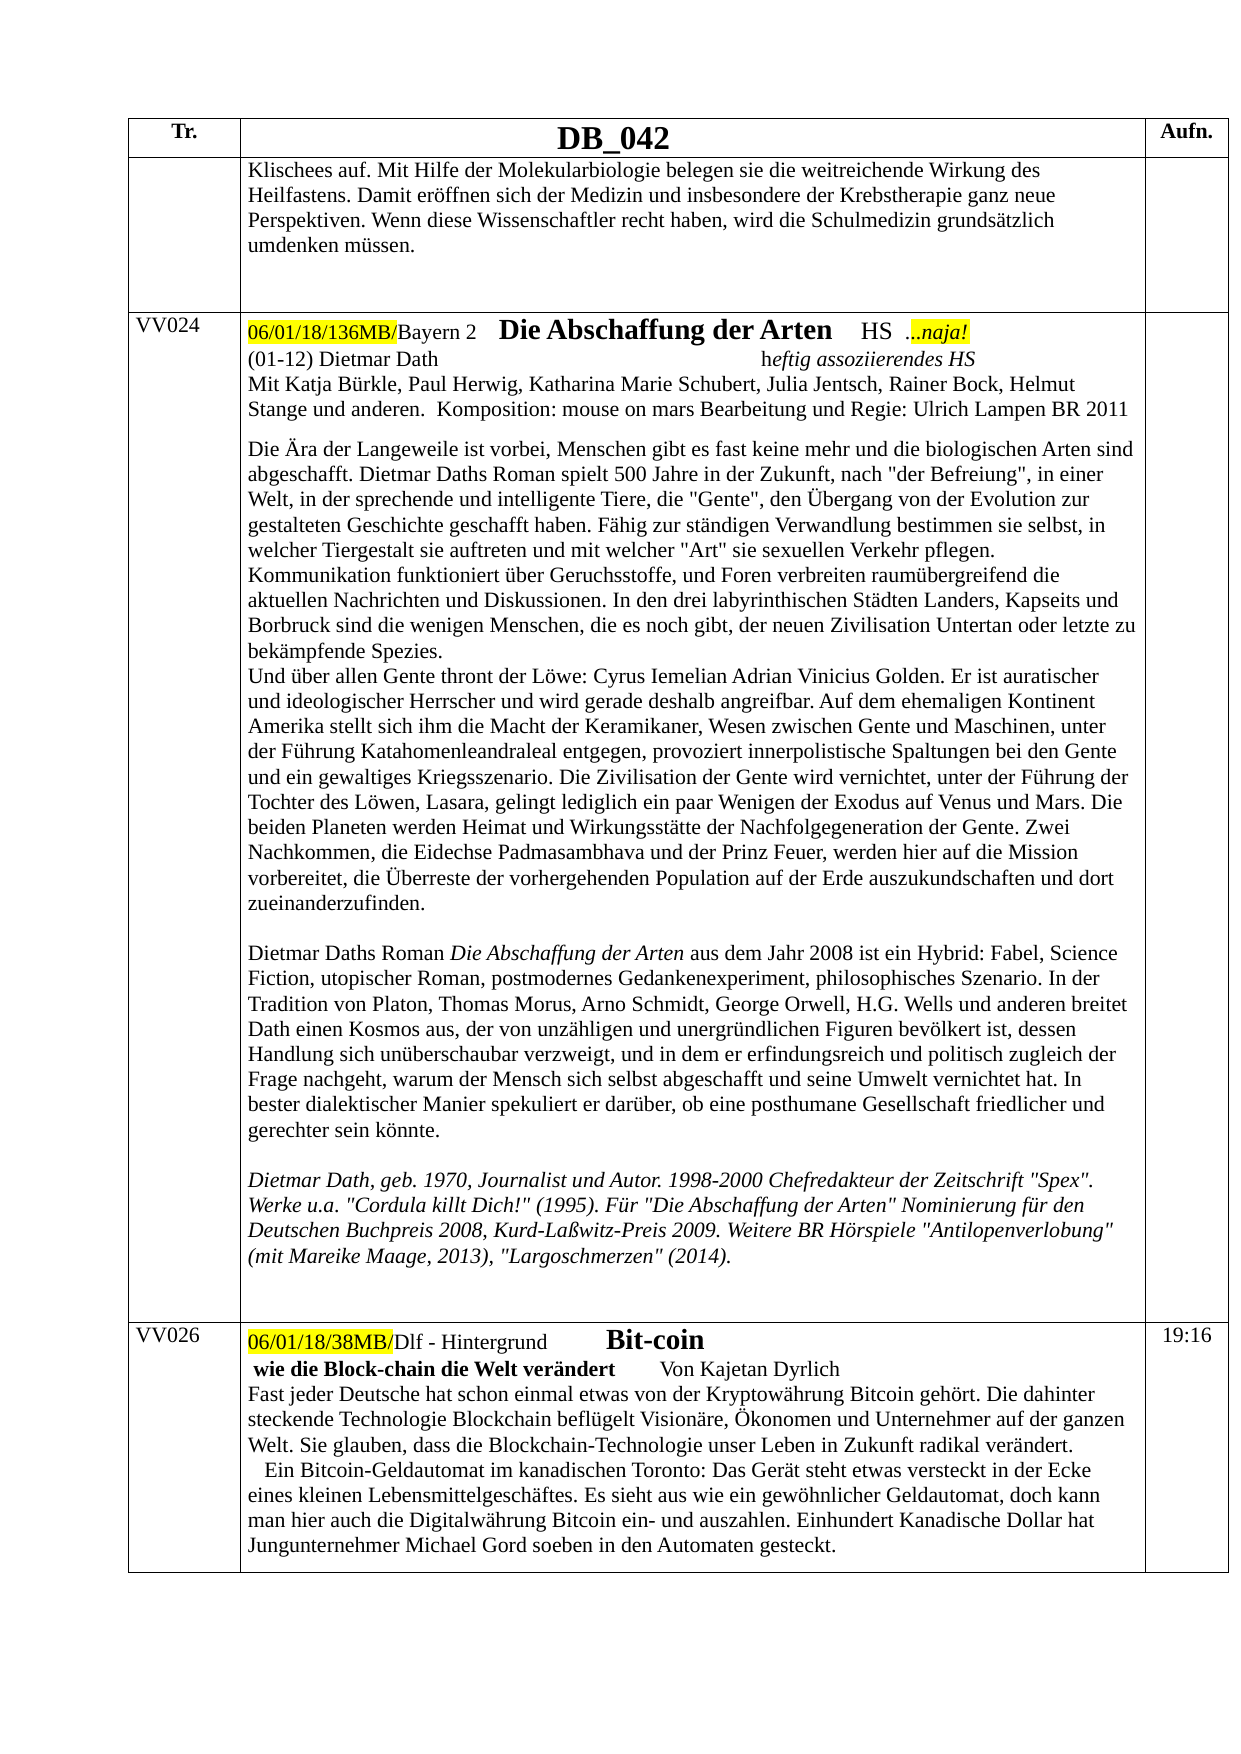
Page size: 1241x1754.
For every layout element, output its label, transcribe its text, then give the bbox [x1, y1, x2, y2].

table_cell VV024 [129, 313, 240, 1322]
table_cell [1146, 313, 1228, 1322]
table_cell 19:16 [1146, 1323, 1228, 1572]
table_cell VV026 [129, 1323, 240, 1572]
table_header DB_042 [241, 119, 1145, 157]
table_cell [129, 158, 240, 312]
table_cell 06/01/18/38MB/Dlf - Hintergrund Bit-coin wie die Block-chain die Welt verändert Von Kajetan Dyrlich Fast jeder Deutsche hat schon einmal etwas von der Kryptowährung Bitcoin gehört. Die dahinter steckende Technologie Blockchain beflügelt Visionäre, Ökonomen und Unternehmer auf der ganzen Welt. Sie glauben, dass die Blockchain-Technologie unser Leben in Zukunft radikal verändert. Ein Bitcoin-Geldautomat im kanadischen Toronto: Das Gerät steht etwas versteckt in der Ecke eines kleinen Lebensmittelgeschäftes. Es sieht aus wie ein gewöhnlicher Geldautomat, doch kann man hier auch die Digitalwährung Bitcoin ein- und auszahlen. Einhundert Kanadische Dollar hat Jungunternehmer Michael Gord soeben in den Automaten gesteckt. [241, 1323, 1145, 1572]
table_cell 06/01/18/136MB/Bayern 2 Die Abschaffung der Arten HS ...naja! (01-12) Dietmar Dath heftig assoziierendes HS Mit Katja Bürkle, Paul Herwig, Katharina Marie Schubert, Julia Jentsch, Rainer Bock, Helmut Stange und anderen. Komposition: mouse on mars Bearbeitung und Regie: Ulrich Lampen BR 2011 Die Ära der Langeweile ist vorbei, Menschen gibt es fast keine mehr und die biologischen Arten sind abgeschafft. Dietmar Daths Roman spielt 500 Jahre in der Zukunft, nach "der Befreiung", in einer Welt, in der sprechende und intelligente Tiere, die "Gente", den Übergang von der Evolution zur gestalteten Geschichte geschafft haben. Fähig zur ständigen Verwandlung bestimmen sie selbst, in welcher Tiergestalt sie auftreten und mit welcher "Art" sie sexuellen Verkehr pflegen. Kommunikation funktioniert über Geruchsstoffe, und Foren verbreiten raumübergreifend die aktuellen Nachrichten und Diskussionen. In den drei labyrinthischen Städten Landers, Kapseits und Borbruck sind die wenigen Menschen, die es noch gibt, der neuen Zivilisation Untertan oder letzte zu bekämpfende Spezies. Und über allen Gente thront der Löwe: Cyrus Iemelian Adrian Vinicius Golden. Er ist auratischer und ideologischer Herrscher und wird gerade deshalb angreifbar. Auf dem ehemaligen Kontinent Amerika stellt sich ihm die Macht der Keramikaner, Wesen zwischen Gente und Maschinen, unter der Führung Katahomenleandraleal entgegen, provoziert innerpolistische Spaltungen bei den Gente und ein gewaltiges Kriegsszenario. Die Zivilisation der Gente wird vernichtet, unter der Führung der Tochter des Löwen, Lasara, gelingt lediglich ein paar Wenigen der Exodus auf Venus und Mars. Die beiden Planeten werden Heimat und Wirkungsstätte der Nachfolgegeneration der Gente. Zwei Nachkommen, die Eidechse Padmasambhava und der Prinz Feuer, werden hier auf die Mission vorbereitet, die Überreste der vorhergehenden Population auf der Erde auszukundschaften und dort zueinanderzufinden. Dietmar Daths Roman Die Abschaffung der Arten aus dem Jahr 2008 ist ein Hybrid: Fabel, Science Fiction, utopischer Roman, postmodernes Gedankenexperiment, philosophisches Szenario. In der Tradition von Platon, Thomas Morus, Arno Schmidt, George Orwell, H.G. Wells und anderen breitet Dath einen Kosmos aus, der von unzähligen und unergründlichen Figuren bevölkert ist, dessen Handlung sich unüberschaubar verzweigt, und in dem er erfindungsreich und politisch zugleich der Frage nachgeht, warum der Mensch sich selbst abgeschafft und seine Umwelt vernichtet hat. In bester dialektischer Manier spekuliert er darüber, ob eine posthumane Gesellschaft friedlicher und gerechter sein könnte. Dietmar Dath, geb. 1970, Journalist und Autor. 1998-2000 Chefredakteur der Zeitschrift "Spex". Werke u.a. "Cordula killt Dich!" (1995). Für "Die Abschaffung der Arten" Nominierung für den Deutschen Buchpreis 2008, Kurd-Laßwitz-Preis 2009. Weitere BR Hörspiele "Antilopenverlobung" (mit Mareike Maage, 2013), "Largoschmerzen" (2014). [241, 313, 1145, 1322]
table_header Aufn. [1146, 119, 1228, 157]
table_header Tr. [129, 119, 240, 157]
table_cell Klischees auf. Mit Hilfe der Molekularbiologie belegen sie die weitreichende Wirkung des Heilfastens. Damit eröffnen sich der Medizin und insbesondere der Krebstherapie ganz neue Perspektiven. Wenn diese Wissenschaftler recht haben, wird die Schulmedizin grundsätzlich umdenken müssen. [241, 158, 1145, 312]
table_cell [1146, 158, 1228, 312]
